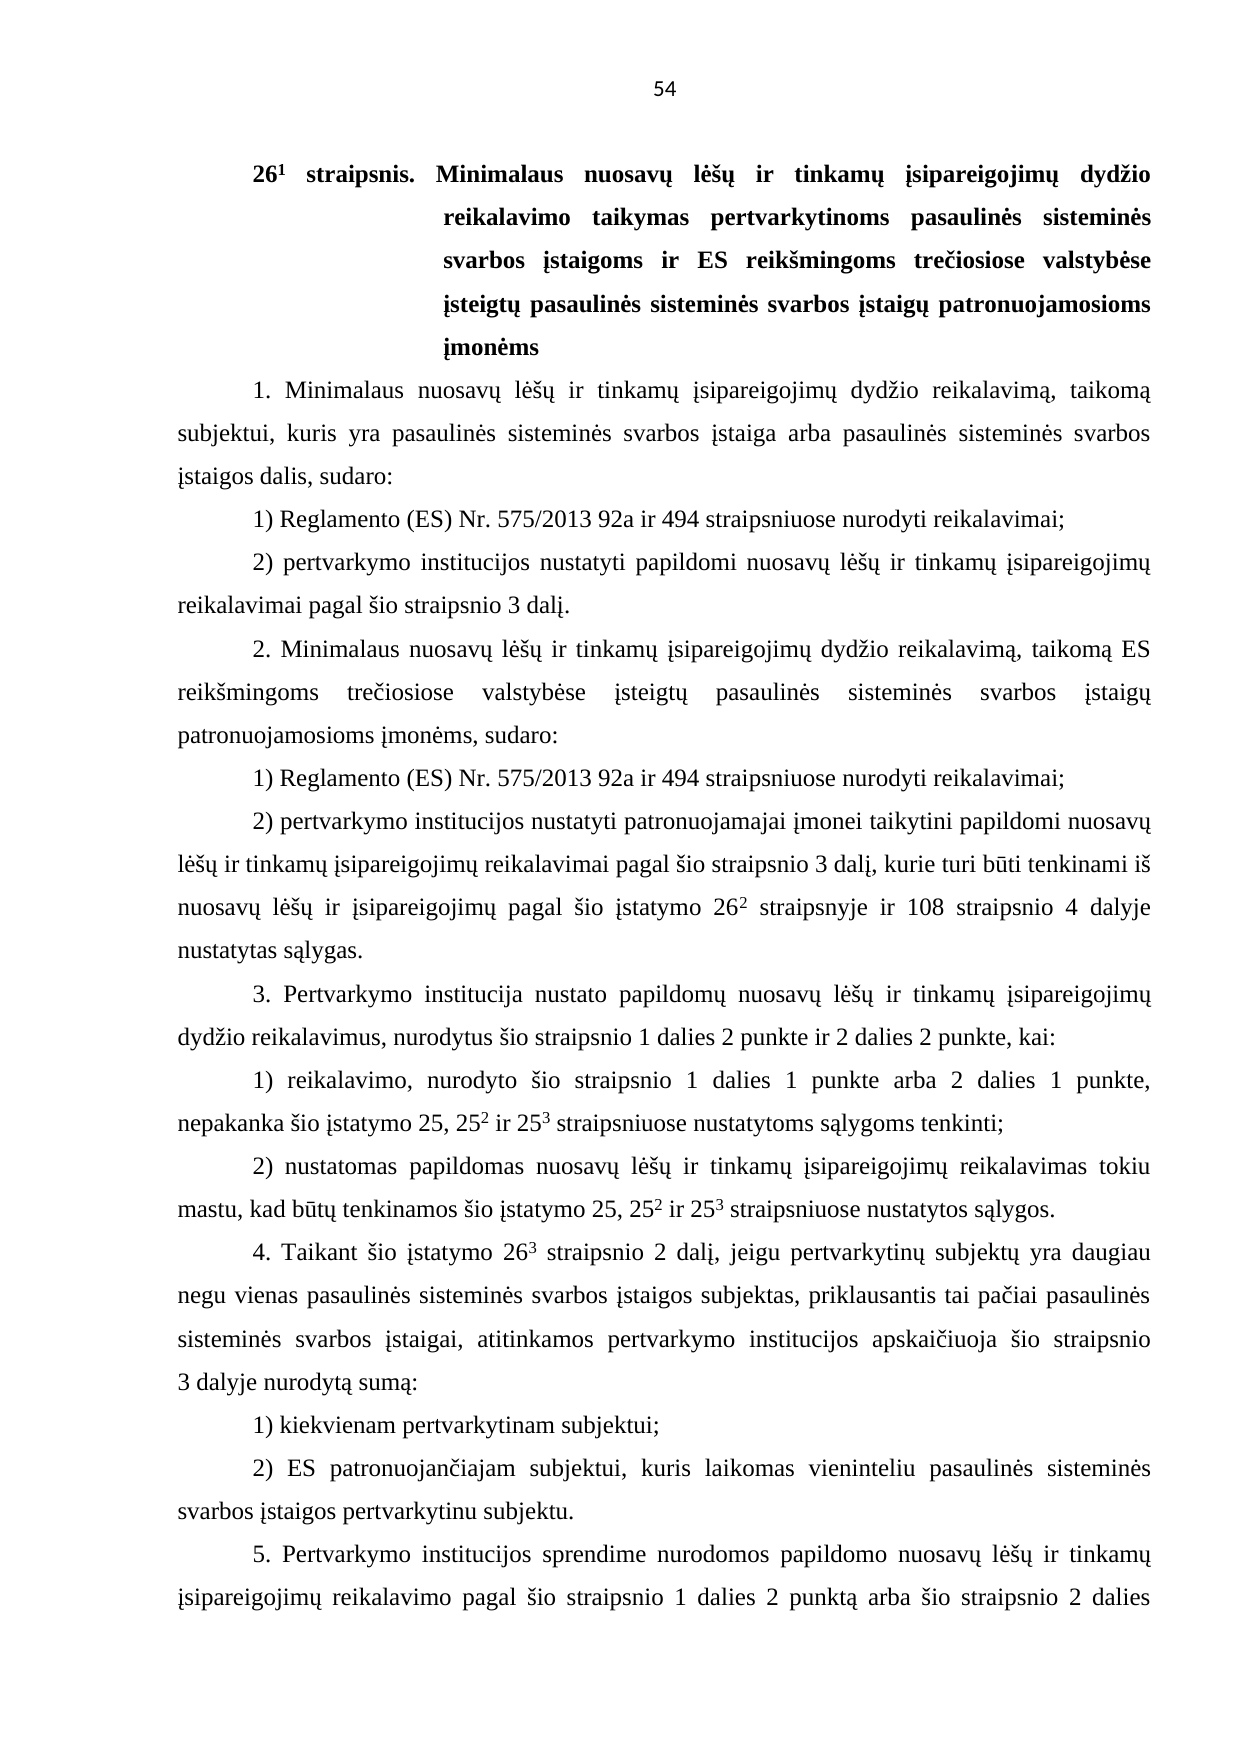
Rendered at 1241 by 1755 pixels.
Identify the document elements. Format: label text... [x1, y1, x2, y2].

text 2) pertvarkymo institucijos nustatyti patronuojamajai įmonei taikytini papildomi nuosavų lėšų ir tinkamų įsipareigojimų reikalavimai pagal šio straipsnio 3 dalį, kurie turi būti tenkinami iš nuosavų lėšų ir įsipareigojimų pagal šio įstatymo 262 straipsnyje ir 108 straipsnio 4 dalyje nustatytas sąlygas. [177, 806, 1152, 964]
text 1) Reglamento (ES) Nr. 575/2013 92a ir 494 straipsniuose nurodyti reikalavimai; [177, 763, 1152, 792]
text 1. Minimalaus nuosavų lėšų ir tinkamų įsipareigojimų dydžio reikalavimą, taikomą subjektui, kuris yra pasaulinės sisteminės svarbos įstaiga arba pasaulinės sisteminės svarbos įstaigos dalis, sudaro: [177, 375, 1152, 490]
text 1) reikalavimo, nurodyto šio straipsnio 1 dalies 1 punkte arba 2 dalies 1 punkte, nepakanka šio įstatymo 25, 252 ir 253 straipsniuose nustatytoms sąlygoms tenkinti; [177, 1065, 1152, 1137]
text 3. Pertvarkymo institucija nustato papildomų nuosavų lėšų ir tinkamų įsipareigojimų dydžio reikalavimus, nurodytus šio straipsnio 1 dalies 2 punkte ir 2 dalies 2 punkte, kai: [177, 979, 1152, 1051]
text 2) ES patronuojančiajam subjektui, kuris laikomas vieninteliu pasaulinės sisteminės svarbos įstaigos pertvarkytinu subjektu. [177, 1453, 1152, 1525]
text 2) nustatomas papildomas nuosavų lėšų ir tinkamų įsipareigojimų reikalavimas tokiu mastu, kad būtų tenkinamos šio įstatymo 25, 252 ir 253 straipsniuose nustatytos sąlygos. [177, 1151, 1152, 1223]
text 1) kiekvienam pertvarkytinam subjektui; [177, 1410, 1152, 1439]
text 261 straipsnis. Minimalaus nuosavų lėšų ir tinkamų įsipareigojimų dydžio reikalavimo taikymas pertvarkytinoms pasaulinės sisteminės svarbos įstaigoms ir ES reikšmingoms trečiosiose valstybėse įsteigtų pasaulinės sisteminės svarbos įstaigų patronuojamosioms įmonėms [252, 159, 1152, 361]
text 2) pertvarkymo institucijos nustatyti papildomi nuosavų lėšų ir tinkamų įsipareigojimų reikalavimai pagal šio straipsnio 3 dalį. [177, 547, 1152, 619]
text 2. Minimalaus nuosavų lėšų ir tinkamų įsipareigojimų dydžio reikalavimą, taikomą ES reikšmingoms trečiosiose valstybėse įsteigtų pasaulinės sisteminės svarbos įstaigų patronuojamosioms įmonėms, sudaro: [177, 634, 1152, 749]
text 1) Reglamento (ES) Nr. 575/2013 92a ir 494 straipsniuose nurodyti reikalavimai; [177, 504, 1152, 533]
text 4. Taikant šio įstatymo 263 straipsnio 2 dalį, jeigu pertvarkytinų subjektų yra daugiau negu vienas pasaulinės sisteminės svarbos įstaigos subjektas, priklausantis tai pačiai pasaulinės sisteminės svarbos įstaigai, atitinkamos pertvarkymo institucijos apskaičiuoja šio straipsnio 3 dalyje nurodytą sumą: [177, 1237, 1152, 1396]
text 5. Pertvarkymo institucijos sprendime nurodomos papildomo nuosavų lėšų ir tinkamų įsipareigojimų reikalavimo pagal šio straipsnio 1 dalies 2 punktą arba šio straipsnio 2 dalies [177, 1539, 1152, 1611]
